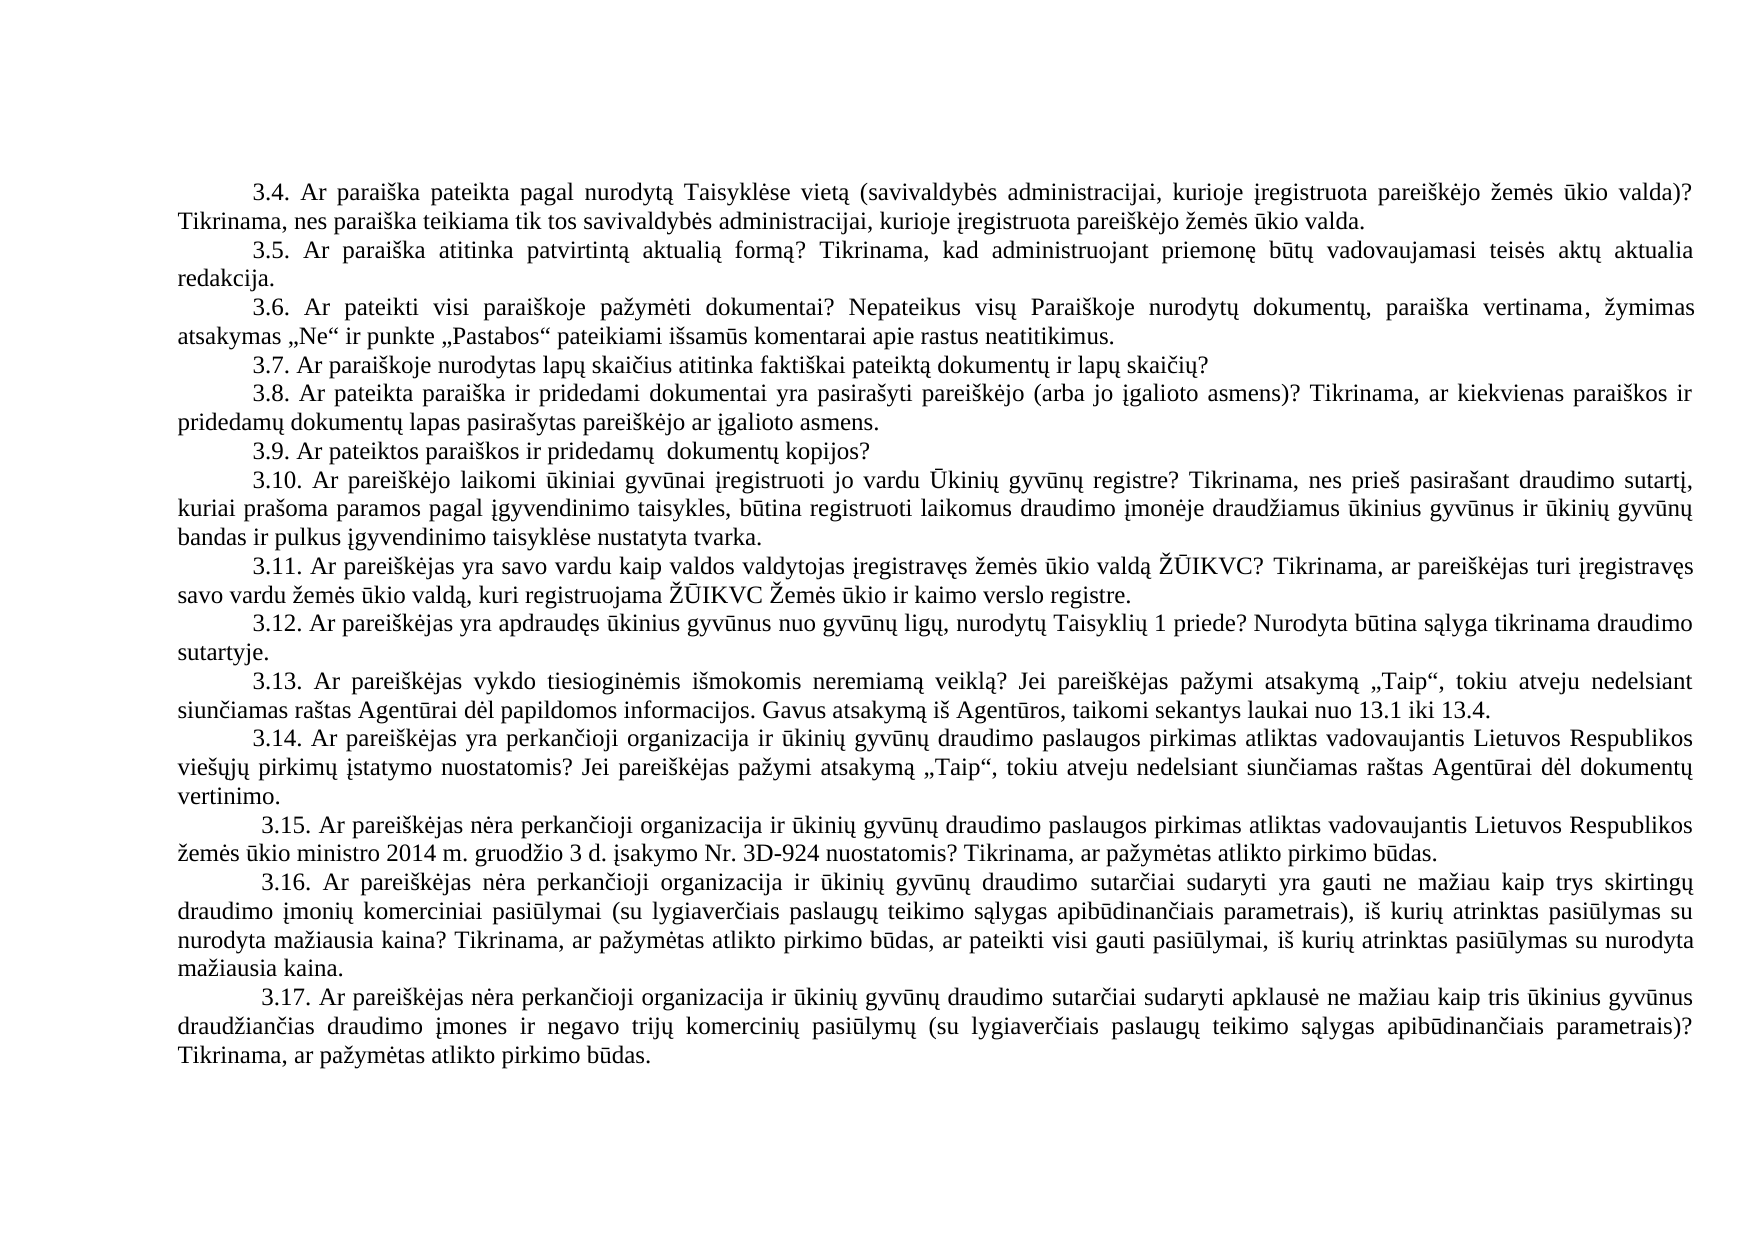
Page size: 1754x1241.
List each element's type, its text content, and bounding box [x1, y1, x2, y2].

text 3.15. Ar pareiškėjas nėra perkančioji organizacija ir ūkinių gyvūnų draudimo paslaugos pirkimas atliktas vadovaujantis Lietuvos Respublikos žemės ūkio ministro 2014 m. gruodžio 3 d. įsakymo Nr. 3D-924 nuostatomis? Tikrinama, ar pažymėtas atlikto pirkimo būdas. [177, 810, 1694, 867]
text 3.11. Ar pareiškėjas yra savo vardu kaip valdos valdytojas įregistravęs žemės ūkio valdą ŽŪIKVC? Tikrinama, ar pareiškėjas turi įregistravęs savo vardu žemės ūkio valdą, kuri registruojama ŽŪIKVC Žemės ūkio ir kaimo verslo registre. [177, 551, 1694, 608]
text 3.7. Ar paraiškoje nurodytas lapų skaičius atitinka faktiškai pateiktą dokumentų ir lapų skaičių? [177, 350, 1694, 378]
text 3.6. Ar pateikti visi paraiškoje pažymėti dokumentai? Nepateikus visų Paraiškoje nurodytų dokumentų, paraiška vertinama, žymimas atsakymas „Ne“ ir punkte „Pastabos“ pateikiami išsamūs komentarai apie rastus neatitikimus. [177, 292, 1695, 350]
text 3.16. Ar pareiškėjas nėra perkančioji organizacija ir ūkinių gyvūnų draudimo sutarčiai sudaryti yra gauti ne mažiau kaip trys skirtingų draudimo įmonių komerciniai pasiūlymai (su lygiaverčiais paslaugų teikimo sąlygas apibūdinančiais parametrais), iš kurių atrinktas pasiūlymas su nurodyta mažiausia kaina? Tikrinama, ar pažymėtas atlikto pirkimo būdas, ar pateikti visi gauti pasiūlymai, iš kurių atrinktas pasiūlymas su nurodyta mažiausia kaina. [177, 867, 1694, 982]
text 3.13. Ar pareiškėjas vykdo tiesioginėmis išmokomis neremiamą veiklą? Jei pareiškėjas pažymi atsakymą „Taip“, tokiu atveju nedelsiant siunčiamas raštas Agentūrai dėl papildomos informacijos. Gavus atsakymą iš Agentūros, taikomi sekantys laukai nuo 13.1 iki 13.4. [177, 666, 1694, 723]
text 3.9. Ar pateiktos paraiškos ir pridedamų dokumentų kopijos? [177, 436, 1694, 465]
text 3.14. Ar pareiškėjas yra perkančioji organizacija ir ūkinių gyvūnų draudimo paslaugos pirkimas atliktas vadovaujantis Lietuvos Respublikos viešųjų pirkimų įstatymo nuostatomis? Jei pareiškėjas pažymi atsakymą „Taip“, tokiu atveju nedelsiant siunčiamas raštas Agentūrai dėl dokumentų vertinimo. [177, 723, 1694, 810]
text 3.12. Ar pareiškėjas yra apdraudęs ūkinius gyvūnus nuo gyvūnų ligų, nurodytų Taisyklių 1 priede? Nurodyta būtina sąlyga tikrinama draudimo sutartyje. [177, 608, 1694, 666]
text 3.5. Ar paraiška atitinka patvirtintą aktualią formą? Tikrinama, kad administruojant priemonę būtų vadovaujamasi teisės aktų aktualia redakcija. [177, 235, 1694, 292]
text 3.4. Ar paraiška pateikta pagal nurodytą Taisyklėse vietą (savivaldybės administracijai, kurioje įregistruota pareiškėjo žemės ūkio valda)? Tikrinama, nes paraiška teikiama tik tos savivaldybės administracijai, kurioje įregistruota pareiškėjo žemės ūkio valda. [177, 177, 1694, 235]
text 3.10. Ar pareiškėjo laikomi ūkiniai gyvūnai įregistruoti jo vardu Ūkinių gyvūnų registre? Tikrinama, nes prieš pasirašant draudimo sutartį, kuriai prašoma paramos pagal įgyvendinimo taisykles, būtina registruoti laikomus draudimo įmonėje draudžiamus ūkinius gyvūnus ir ūkinių gyvūnų bandas ir pulkus įgyvendinimo taisyklėse nustatyta tvarka. [177, 465, 1694, 551]
text 3.17. Ar pareiškėjas nėra perkančioji organizacija ir ūkinių gyvūnų draudimo sutarčiai sudaryti apklausė ne mažiau kaip tris ūkinius gyvūnus draudžiančias draudimo įmones ir negavo trijų komercinių pasiūlymų (su lygiaverčiais paslaugų teikimo sąlygas apibūdinančiais parametrais)? Tikrinama, ar pažymėtas atlikto pirkimo būdas. [177, 982, 1694, 1068]
text 3.8. Ar pateikta paraiška ir pridedami dokumentai yra pasirašyti pareiškėjo (arba jo įgalioto asmens)? Tikrinama, ar kiekvienas paraiškos ir pridedamų dokumentų lapas pasirašytas pareiškėjo ar įgalioto asmens. [177, 378, 1694, 436]
